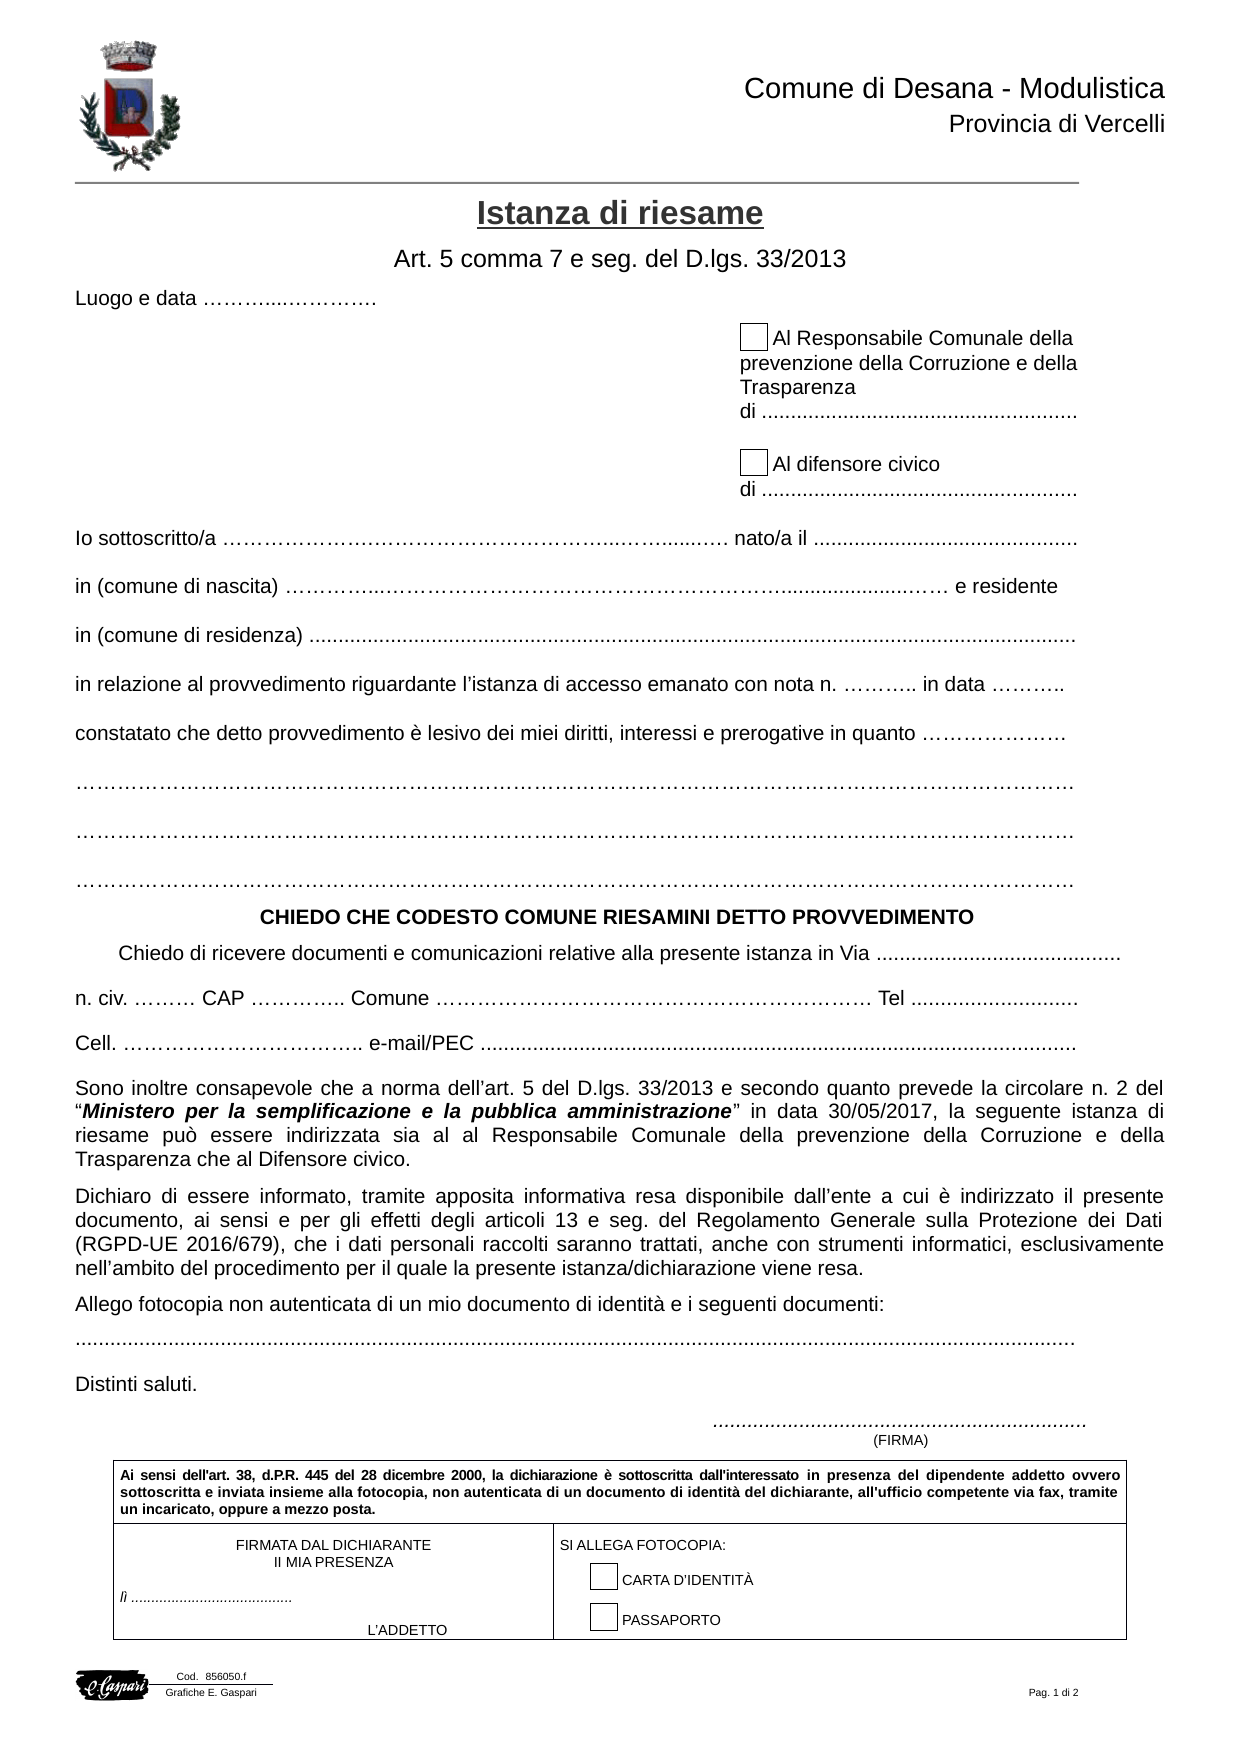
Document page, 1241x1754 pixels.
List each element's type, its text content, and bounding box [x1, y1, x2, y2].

text Chiedo di ricevere documenti e comunicazioni relative alla presente istanza in Via [75, 941, 1165, 965]
text in (comune di residenza) [75, 623, 1165, 647]
table_cell FIRMATA DAL DICHIARANTE II MIA PRESENZA lì ........................................ L’ADDETTO [114, 1524, 553, 1639]
text (FIRMA) [636, 1432, 1165, 1449]
text Art. 5 comma 7 e seg. del D.lgs. 33/2013 [75, 244, 1165, 273]
picture [79, 40, 181, 172]
text Provincia di Vercelli [181, 109, 1165, 138]
text ……………………………………………………………………………………………………………………………… [75, 868, 1165, 892]
text Luogo e data ………....…………. [75, 286, 1165, 309]
text di [739, 476, 1165, 500]
text Sono inoltre consapevole che a norma dell’art. 5 del D.lgs. 33/2013 e secondo quanto prevede la circolare n. 2 del “Ministero per la semplificazione e la pubblica amministrazione” in data 30/05/2017, la seguente istanza di riesame può essere indirizzata sia al al Responsabile Comunale della prevenzione della Corruzione e della Trasparenza che al Difensore civico. [75, 1075, 1165, 1171]
table_header Ai sensi dell'art. 38, d.P.R. 445 del 28 dicembre 2000, la dichiarazione è sottoscritta dall'interessato in presenza del dipendente addetto ovvero sottoscritta e inviata insieme alla fotocopia, non autenticata di un documento di identità del dichiarante, all'ufficio competente via fax, tramite un incaricato, oppure a mezzo posta. [114, 1461, 1126, 1523]
text ................................................................. [636, 1408, 1165, 1432]
text ……………………………………………………………………………………………………………………………… [75, 819, 1165, 843]
text Dichiaro di essere informato, tramite apposita informativa resa disponibile dall’ente a cui è indirizzato il presente documento, ai sensi e per gli effetti degli articoli 13 e seg. del Regolamento Generale sulla Protezione dei Dati (RGPD-UE 2016/679), che i dati personali raccolti saranno trattati, anche con strumenti informatici, esclusivamente nell’ambito del procedimento per il quale la presente istanza/dichiarazione viene resa. [75, 1184, 1165, 1279]
text Distinti saluti. [75, 1372, 1165, 1396]
text constatato che detto provvedimento è lesivo dei miei diritti, interessi e prerogative in quanto ………………… [75, 721, 1165, 745]
text Al Responsabile Comunale della prevenzione della Corruzione e della Trasparenza [739, 322, 1165, 399]
text Io sottoscritto/a ………………….……………………………...…….......…. nato/a il [75, 525, 1165, 549]
text Allego fotocopia non autenticata di un mio documento di identità e i seguenti documenti: [75, 1292, 1165, 1316]
text in (comune di nascita) …………...…………………………………………………......................…… e residente [75, 574, 1165, 598]
text Comune di Desana - Modulistica [181, 71, 1165, 104]
table_cell SI ALLEGA FOTOCOPIA: CARTA D’IDENTITÀ PASSAPORTO [554, 1524, 1126, 1639]
text in relazione al provvedimento riguardante l’istanza di accesso emanato con nota n. ……….. in data ……….. [75, 672, 1165, 696]
text CHIEDO CHE CODESTO COMUNE RIESAMINI DETTO PROVVEDIMENTO [75, 904, 1165, 928]
subtitle Istanza di riesame [75, 193, 1165, 232]
text Cell. …………………………….. e-mail/PEC [75, 1031, 1165, 1054]
text di [739, 399, 1165, 423]
text Al difensore civico [739, 448, 1165, 476]
text n. civ. ……… CAP ………….. Comune ……………………………………………………… Tel [75, 986, 1165, 1010]
picture [75, 1669, 149, 1701]
text ……………………………………………………………………………………………………………………………… [75, 770, 1165, 794]
